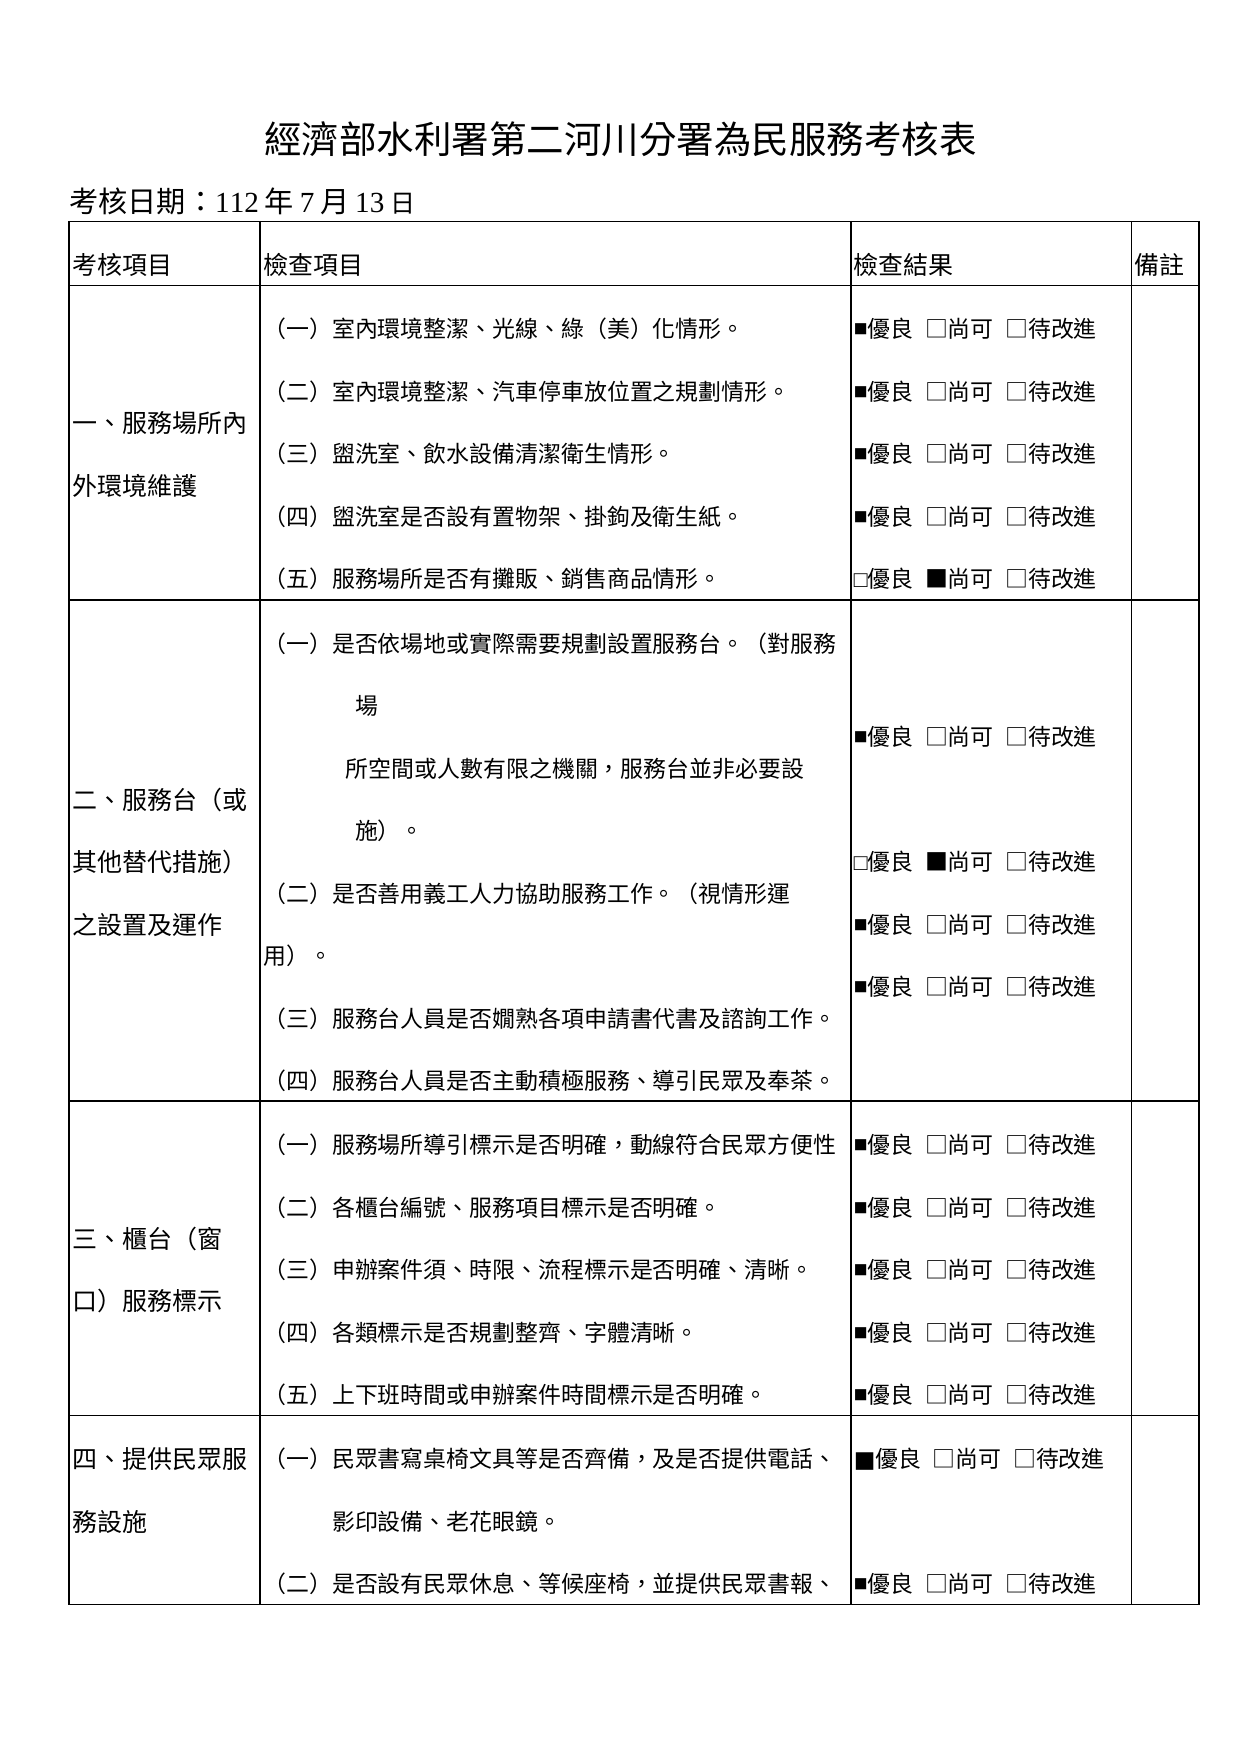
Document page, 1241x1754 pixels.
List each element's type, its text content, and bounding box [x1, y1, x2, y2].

text 經濟部水利署第二河川分署為民服務考核表 [69, 96, 1171, 158]
table_cell 三、櫃台（窗口）服務標示 [70, 1102, 259, 1414]
table_header 檢查項目 [261, 222, 850, 285]
table_header 檢查結果 [852, 222, 1131, 285]
table_cell 二、服務台（或其他替代措施）之設置及運作 [70, 601, 259, 1100]
table_cell ■優良 □尚可 □待改進 □優良 ■尚可 □待改進 ■優良 □尚可 □待改進 ■優良 □尚可 □待改進 [852, 601, 1131, 1100]
table_cell （一）室內環境整潔、光線、綠（美）化情形。 （二）室內環境整潔、汽車停車放位置之規劃情形。 （三）盥洗室、飲水設備清潔衛生情形。 （四）盥洗室是否設有置物架、掛鉤及衛生紙。 （五）服務場所是否有攤販、銷售商品情形。 [261, 286, 850, 599]
table_cell [1132, 601, 1198, 1100]
table_cell [1132, 286, 1198, 599]
table_cell ■優良 □尚可 □待改進 ■優良 □尚可 □待改進 ■優良 □尚可 □待改進 ■優良 □尚可 □待改進 ■優良 □尚可 □待改進 [852, 1102, 1131, 1414]
table_cell [1132, 1102, 1198, 1414]
table_cell 一、服務場所內外環境維護 [70, 286, 259, 599]
text 考核日期：112年7月13日 [69, 158, 1171, 221]
table_cell （一）民眾書寫桌椅文具等是否齊備，及是否提供電話、影印設備、老花眼鏡。 （二）是否設有民眾休息、等候座椅，並提供民眾書報、 [261, 1416, 850, 1603]
table_cell ■優良 □尚可 □待改進 ■優良 □尚可 □待改進 [852, 1416, 1131, 1603]
table_cell （一）是否依場地或實際需要規劃設置服務台。（對服務場 所空間或人數有限之機關，服務台並非必要設施）。 （二）是否善用義工人力協助服務工作。（視情形運用）。 （三）服務台人員是否嫺熟各項申請書代書及諮詢工作。 （四）服務台人員是否主動積極服務、導引民眾及奉茶。 [261, 601, 850, 1100]
table_cell ■優良 □尚可 □待改進 ■優良 □尚可 □待改進 ■優良 □尚可 □待改進 ■優良 □尚可 □待改進 □優良 ■尚可 □待改進 [852, 286, 1131, 599]
table_header 備註 [1132, 222, 1198, 285]
table_cell （一）服務場所導引標示是否明確，動線符合民眾方便性 （二）各櫃台編號、服務項目標示是否明確。 （三）申辦案件須、時限、流程標示是否明確、清晰。 （四）各類標示是否規劃整齊、字體清晰。 （五）上下班時間或申辦案件時間標示是否明確。 [261, 1102, 850, 1414]
table_header 考核項目 [70, 222, 259, 285]
table_cell [1132, 1416, 1198, 1603]
table_cell 四、提供民眾服務設施 [70, 1416, 259, 1603]
